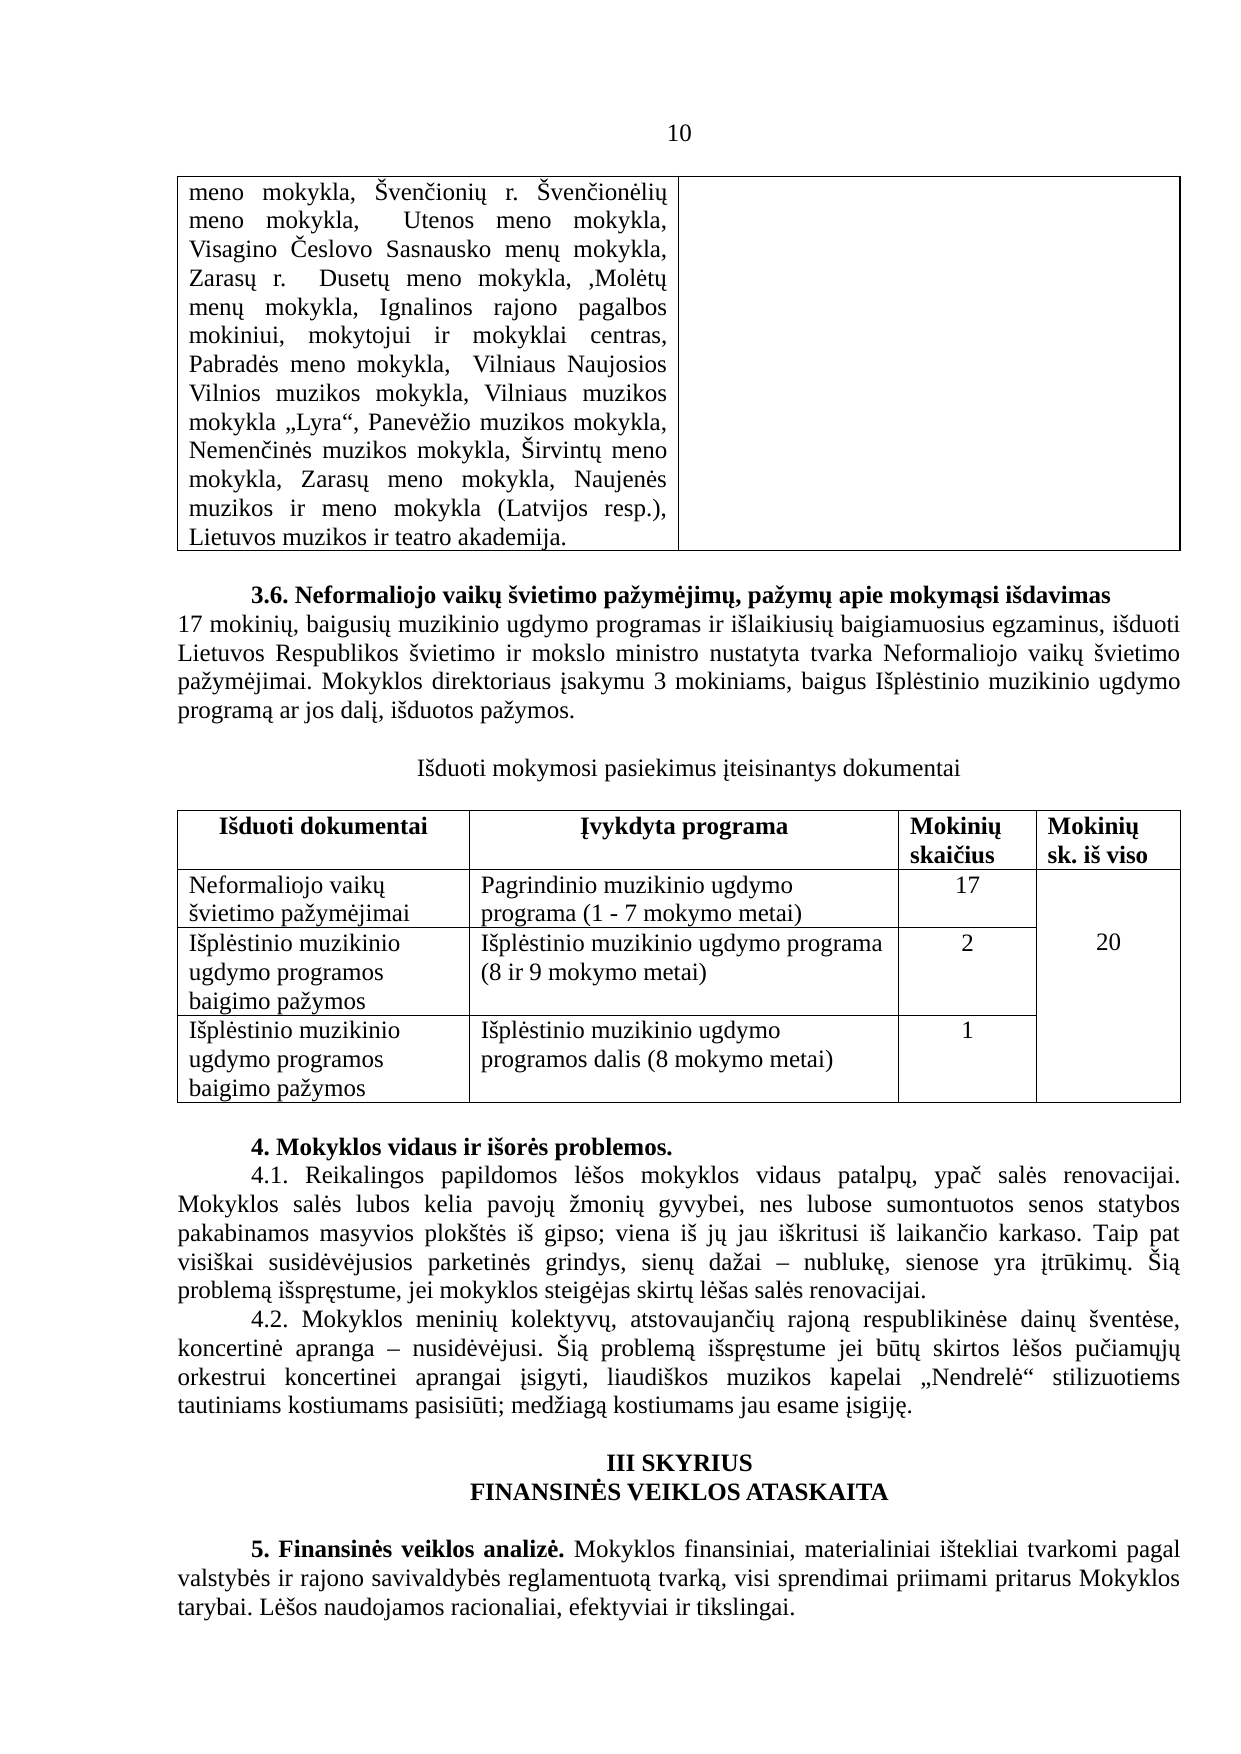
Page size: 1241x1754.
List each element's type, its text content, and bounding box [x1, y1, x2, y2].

table_cell 2 [899, 928, 1036, 1014]
text FINANSINĖS VEIKLOS ATASKAITA [177, 1477, 1181, 1505]
text 4.2. Mokyklos meninių kolektyvų, atstovaujančių rajoną respublikinėse dainų šventėse, koncertinė apranga – nusidėvėjusi. Šią problemą išspręstume jei būtų skirtos lėšos pučiamųjų orkestrui koncertinei aprangai įsigyti, liaudiškos muzikos kapelai „Nendrelė“ stilizuotiems tautiniams kostiumams pasisiūti; medžiagą kostiumams jau esame įsigiję. [177, 1304, 1181, 1419]
table_cell Išplėstinio muzikinio ugdymo programos dalis (8 mokymo metai) [470, 1016, 898, 1102]
table_cell Išplėstinio muzikinio ugdymo programos baigimo pažymos [178, 1016, 469, 1102]
table_header Išduoti dokumentai [178, 811, 469, 869]
table_cell Pagrindinio muzikinio ugdymo programa (1 - 7 mokymo metai) [470, 870, 898, 927]
text 4. Mokyklos vidaus ir išorės problemos. [177, 1132, 1181, 1160]
table_header Mokinių sk. iš viso [1037, 811, 1180, 869]
text 5. Finansinės veiklos analizė. Mokyklos finansiniai, materialiniai ištekliai tvarkomi pagal valstybės ir rajono savivaldybės reglamentuotą tvarką, visi sprendimai priimami pritarus Mokyklos tarybai. Lėšos naudojamos racionaliai, efektyviai ir tikslingai. [177, 1534, 1181, 1620]
table_cell Išplėstinio muzikinio ugdymo programos baigimo pažymos [178, 928, 469, 1014]
table_cell meno mokykla, Švenčionių r. Švenčionėlių meno mokykla, Utenos meno mokykla, Visagino Česlovo Sasnausko menų mokykla, Zarasų r. Dusetų meno mokykla, ,Molėtų menų mokykla, Ignalinos rajono pagalbos mokiniui, mokytojui ir mokyklai centras, Pabradės meno mokykla, Vilniaus Naujosios Vilnios muzikos mokykla, Vilniaus muzikos mokykla „Lyra“, Panevėžio muzikos mokykla, Nemenčinės muzikos mokykla, Širvintų meno mokykla, Zarasų meno mokykla, Naujenės muzikos ir meno mokykla (Latvijos resp.), Lietuvos muzikos ir teatro akademija. [178, 177, 678, 550]
table_cell [679, 177, 1179, 550]
table_cell 20 [1037, 870, 1180, 1102]
text Išduoti mokymosi pasiekimus įteisinantys dokumentai [177, 753, 1181, 781]
table_cell Neformaliojo vaikų švietimo pažymėjimai [178, 870, 469, 927]
table_cell 1 [899, 1016, 1036, 1102]
text III SKYRIUS [177, 1448, 1181, 1477]
table_cell 17 [899, 870, 1036, 927]
table_header Įvykdyta programa [470, 811, 898, 869]
text 17 mokinių, baigusių muzikinio ugdymo programas ir išlaikiusių baigiamuosius egzaminus, išduoti Lietuvos Respublikos švietimo ir mokslo ministro nustatyta tvarka Neformaliojo vaikų švietimo pažymėjimai. Mokyklos direktoriaus įsakymu 3 mokiniams, baigus Išplėstinio muzikinio ugdymo programą ar jos dalį, išduotos pažymos. [177, 609, 1181, 724]
text 4.1. Reikalingos papildomos lėšos mokyklos vidaus patalpų, ypač salės renovacijai. Mokyklos salės lubos kelia pavojų žmonių gyvybei, nes lubose sumontuotos senos statybos pakabinamos masyvios plokštės iš gipso; viena iš jų jau iškritusi iš laikančio karkaso. Taip pat visiškai susidėvėjusios parketinės grindys, sienų dažai – nublukę, sienose yra įtrūkimų. Šią problemą išspręstume, jei mokyklos steigėjas skirtų lėšas salės renovacijai. [177, 1160, 1181, 1304]
text 3.6. Neformaliojo vaikų švietimo pažymėjimų, pažymų apie mokymąsi išdavimas [177, 580, 1181, 609]
table_header Mokinių skaičius [899, 811, 1036, 869]
table_cell Išplėstinio muzikinio ugdymo programa (8 ir 9 mokymo metai) [470, 928, 898, 1014]
